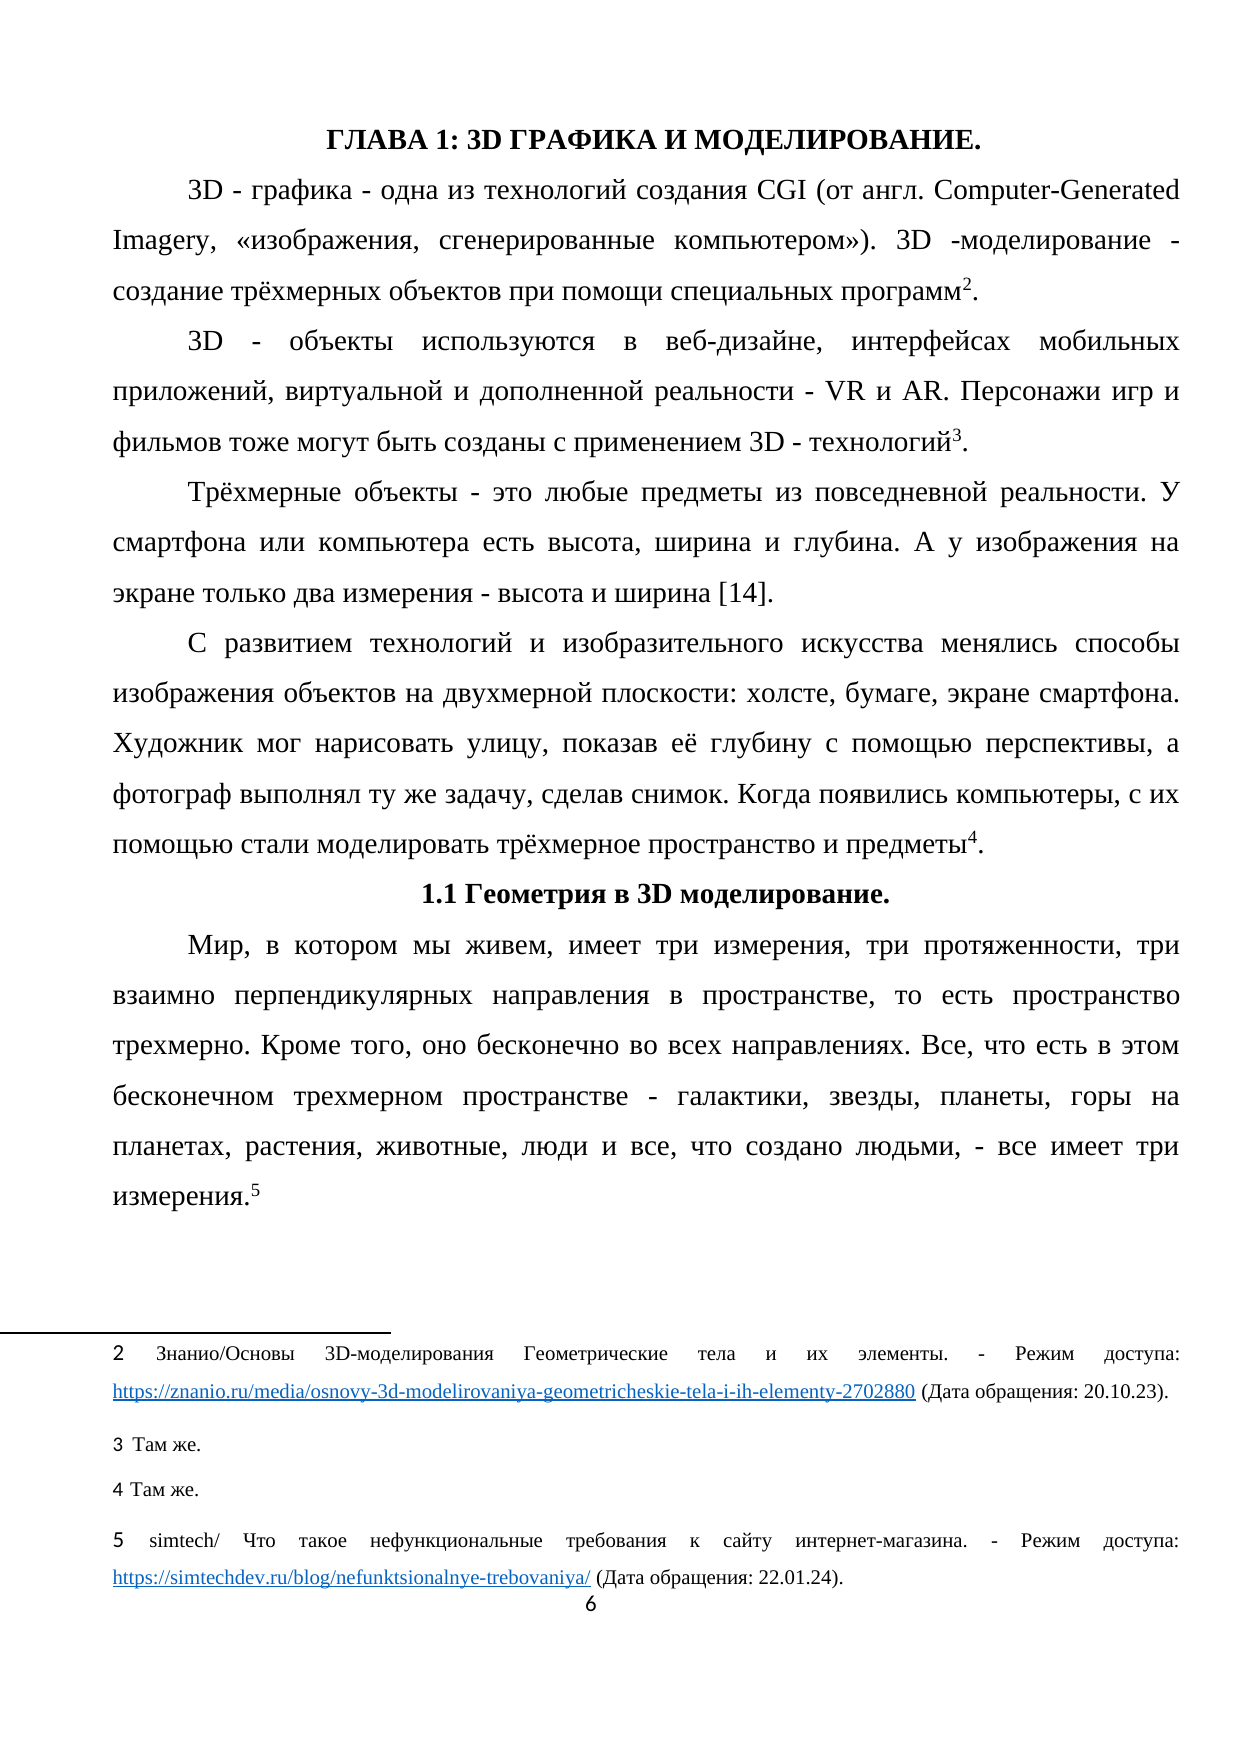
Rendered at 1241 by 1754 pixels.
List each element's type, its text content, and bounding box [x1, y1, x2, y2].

text С развитием технологий и изобразительного искусства менялись способы изображения объектов на двухмерной плоскости: холсте, бумаге, экране смартфона. Художник мог нарисовать улицу, показав её глубину с помощью перспективы, а фотограф выполнял ту же задачу, сделав снимок. Когда появились компьютеры, с их помощью стали моделировать трёхмерное пространство и предметы. [112, 625, 1181, 860]
text Знанио/Основы 3D-моделирования Геометрические тела и их элементы. - Режим доступа: https://znanio.ru/media/osnovy-3d-modelirovaniya-geometricheskie-tela-i-ih-elementy-2702880 (Дата обращения: 20.10.23). [112, 1333, 1181, 1403]
text ГЛАВА 1: 3D ГРАФИКА И МОДЕЛИРОВАНИЕ. [118, 122, 1181, 155]
text Там же. [112, 1431, 1181, 1457]
text 3D - графика - одна из технологий создания CGI (от англ. Computer-Generated Imagery, «изображения, сгенерированные компьютером»). 3D -моделирование - создание трёхмерных объектов при помощи специальных программ. [112, 172, 1181, 306]
text Трёхмерные объекты - это любые предметы из повседневной реальности. У смартфона или компьютера есть высота, ширина и глубина. А у изображения на экране только два измерения - высота и ширина [14]. [112, 474, 1181, 608]
text simtech/ Что такое нефункциональные требования к сайту интернет-магазина. - Режим доступа: https://simtechdev.ru/blog/nefunktsionalnye-trebovaniya/ (Дата обращения: 22.01.24). [112, 1520, 1181, 1589]
text 3D - объекты используются в веб-дизайне, интерфейсах мобильных приложений, виртуальной и дополненной реальности - VR и AR. Персонажи игр и фильмов тоже могут быть созданы с применением 3D - технологий. [112, 323, 1181, 457]
text 1.1 Геометрия в 3D моделирование. [112, 877, 1181, 910]
text Мир, в котором мы живем, имеет три измерения, три протяженности, три взаимно перпендикулярных направления в пространстве, то есть пространство трехмерно. Кроме того, оно бесконечно во всех направлениях. Все, что есть в этом бесконечном трехмерном пространстве - галактики, звезды, планеты, горы на планетах, растения, животные, люди и все, что создано людьми, - все имеет три измерения. [112, 927, 1181, 1212]
text Там же. [112, 1469, 1181, 1503]
